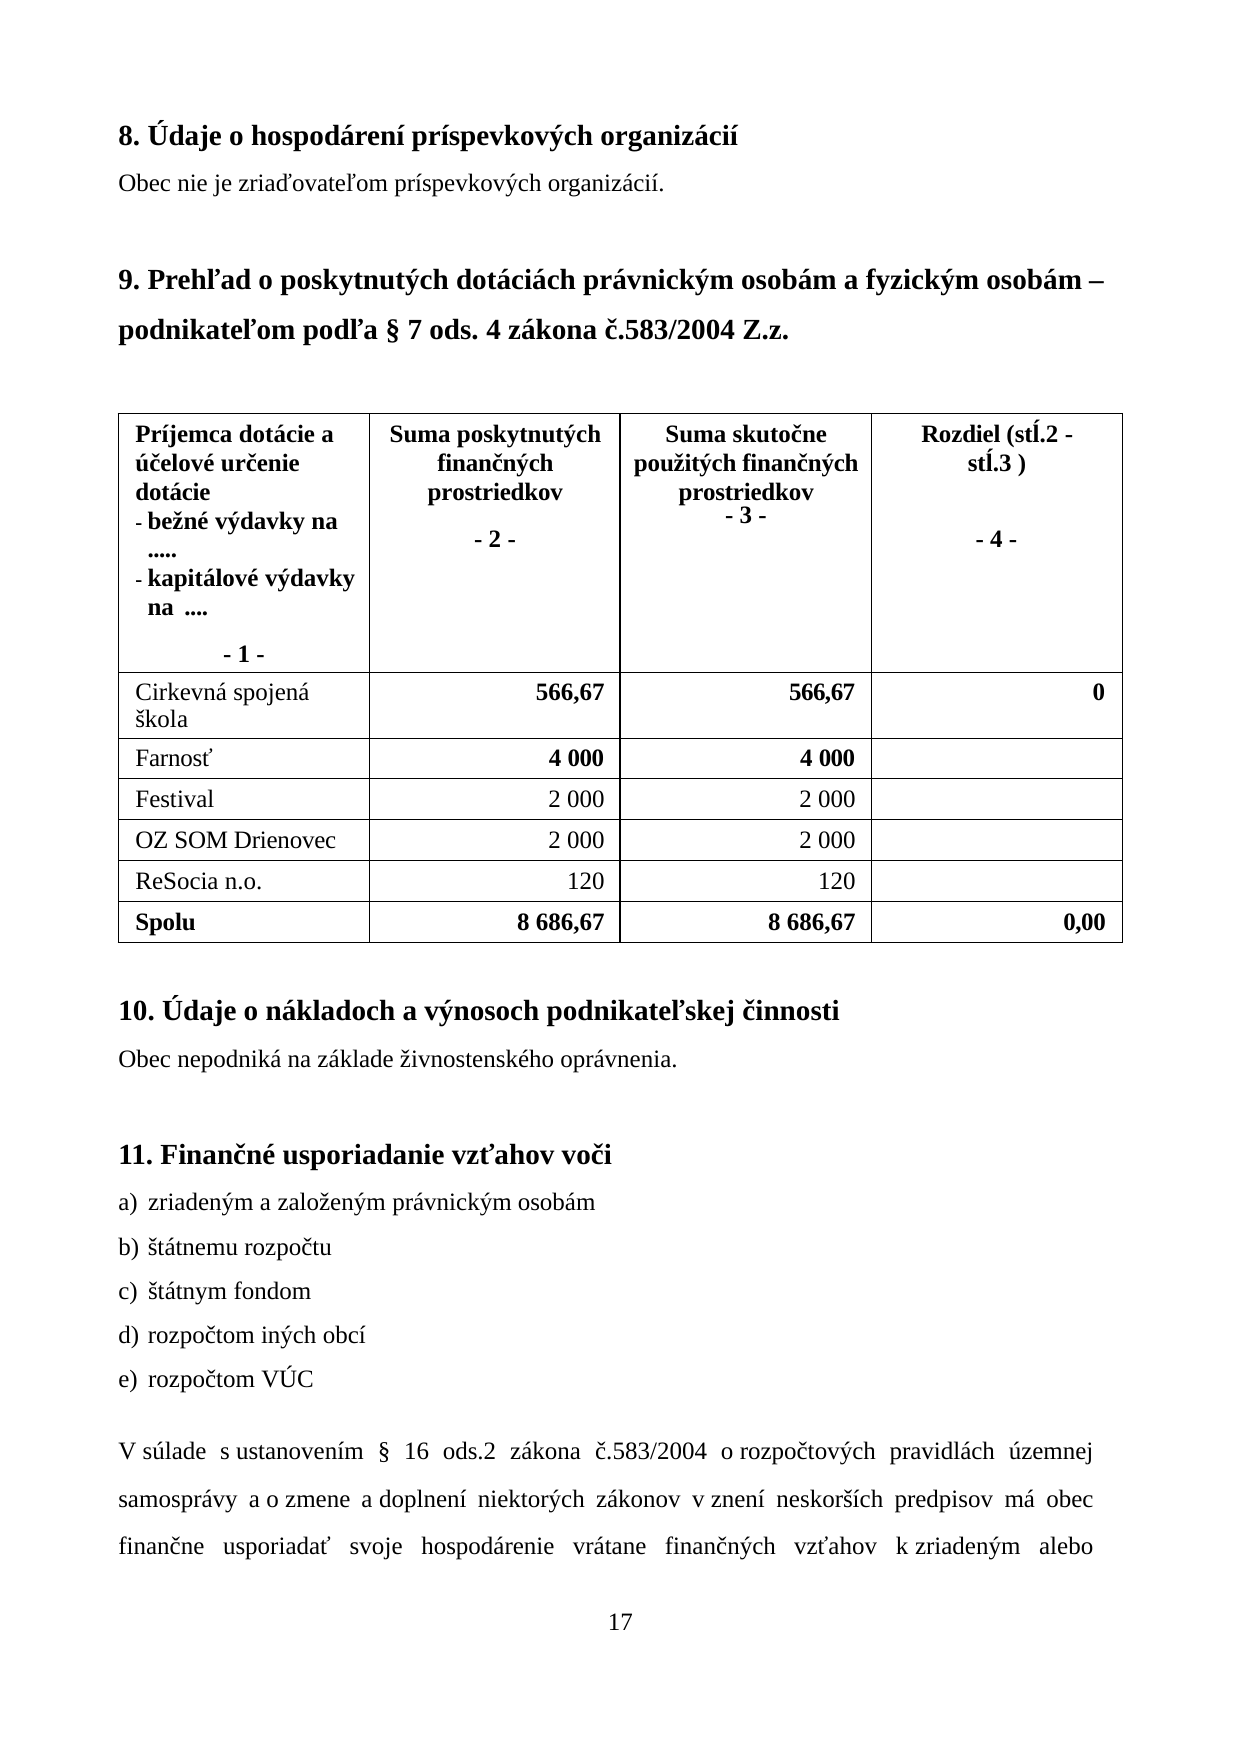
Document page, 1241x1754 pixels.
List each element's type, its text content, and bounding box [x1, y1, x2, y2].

table_cell 120 [370, 861, 619, 901]
text e) rozpočtom VÚC [118, 1364, 1122, 1393]
text V súlade s ustanovením § 16 ods.2 zákona č.583/2004 o rozpočtových pravidlách územnej [118, 1436, 1122, 1465]
table_cell 566,67 [621, 673, 871, 738]
text finančne usporiadať svoje hospodárenie vrátane finančných vzťahov k zriadeným alebo [118, 1531, 1122, 1560]
table_cell 2 000 [621, 779, 871, 819]
text Obec nepodniká na základe živnostenského oprávnenia. [118, 1044, 1122, 1072]
text 11. Finančné usporiadanie vzťahov voči [118, 1137, 1122, 1171]
table_cell Festival [119, 779, 369, 819]
table_cell 4 000 [370, 739, 619, 777]
table_cell 0,00 [872, 902, 1122, 942]
table_cell 8 686,67 [621, 902, 871, 942]
table_cell 2 000 [370, 779, 619, 819]
table_cell OZ SOM Drienovec [119, 820, 369, 860]
table_cell [872, 779, 1122, 819]
table_header Suma skutočne použitých finančných prostriedkov - 3 - [621, 414, 871, 672]
table_cell 0 [872, 673, 1122, 738]
table_cell Farnosť [119, 739, 369, 777]
table_cell 2 000 [370, 820, 619, 860]
table_cell 120 [621, 861, 871, 901]
table_cell 2 000 [621, 820, 871, 860]
table_cell Spolu [119, 902, 369, 942]
text a) zriadeným a založeným právnickým osobám [118, 1187, 1122, 1216]
text b) štátnemu rozpočtu [118, 1232, 1122, 1260]
text Obec nie je zriaďovateľom príspevkových organizácií. [118, 168, 1122, 197]
text c) štátnym fondom [118, 1276, 1122, 1304]
table_cell [872, 861, 1122, 901]
text d) rozpočtom iných obcí [118, 1320, 1122, 1349]
table_header Rozdiel (stĺ.2 - stĺ.3 ) - 4 - [872, 414, 1122, 672]
table_cell 566,67 [370, 673, 619, 738]
table_cell Cirkevná spojená škola [119, 673, 369, 738]
table_header Suma poskytnutých finančných prostriedkov - 2 - [370, 414, 619, 672]
table_cell 4 000 [621, 739, 871, 777]
table_cell [872, 739, 1122, 777]
text 10. Údaje o nákladoch a výnosoch podnikateľskej činnosti [118, 993, 1122, 1027]
text samosprávy a o zmene a doplnení niektorých zákonov v znení neskorších predpisov má obec [118, 1484, 1122, 1512]
table_cell ReSocia n.o. [119, 861, 369, 901]
table_cell [872, 820, 1122, 860]
table_cell 8 686,67 [370, 902, 619, 942]
text 8. Údaje o hospodárení príspevkových organizácií [118, 118, 1122, 152]
text 9. Prehľad o poskytnutých dotáciách právnickým osobám a fyzickým osobám – podnikateľom podľa § 7 ods. 4 zákona č.583/2004 Z.z. [118, 262, 1122, 346]
table_header Príjemca dotácie a účelové určenie dotácie bežné výdavky na ..... kapitálové výdavky na .... - 1 - [119, 414, 369, 672]
